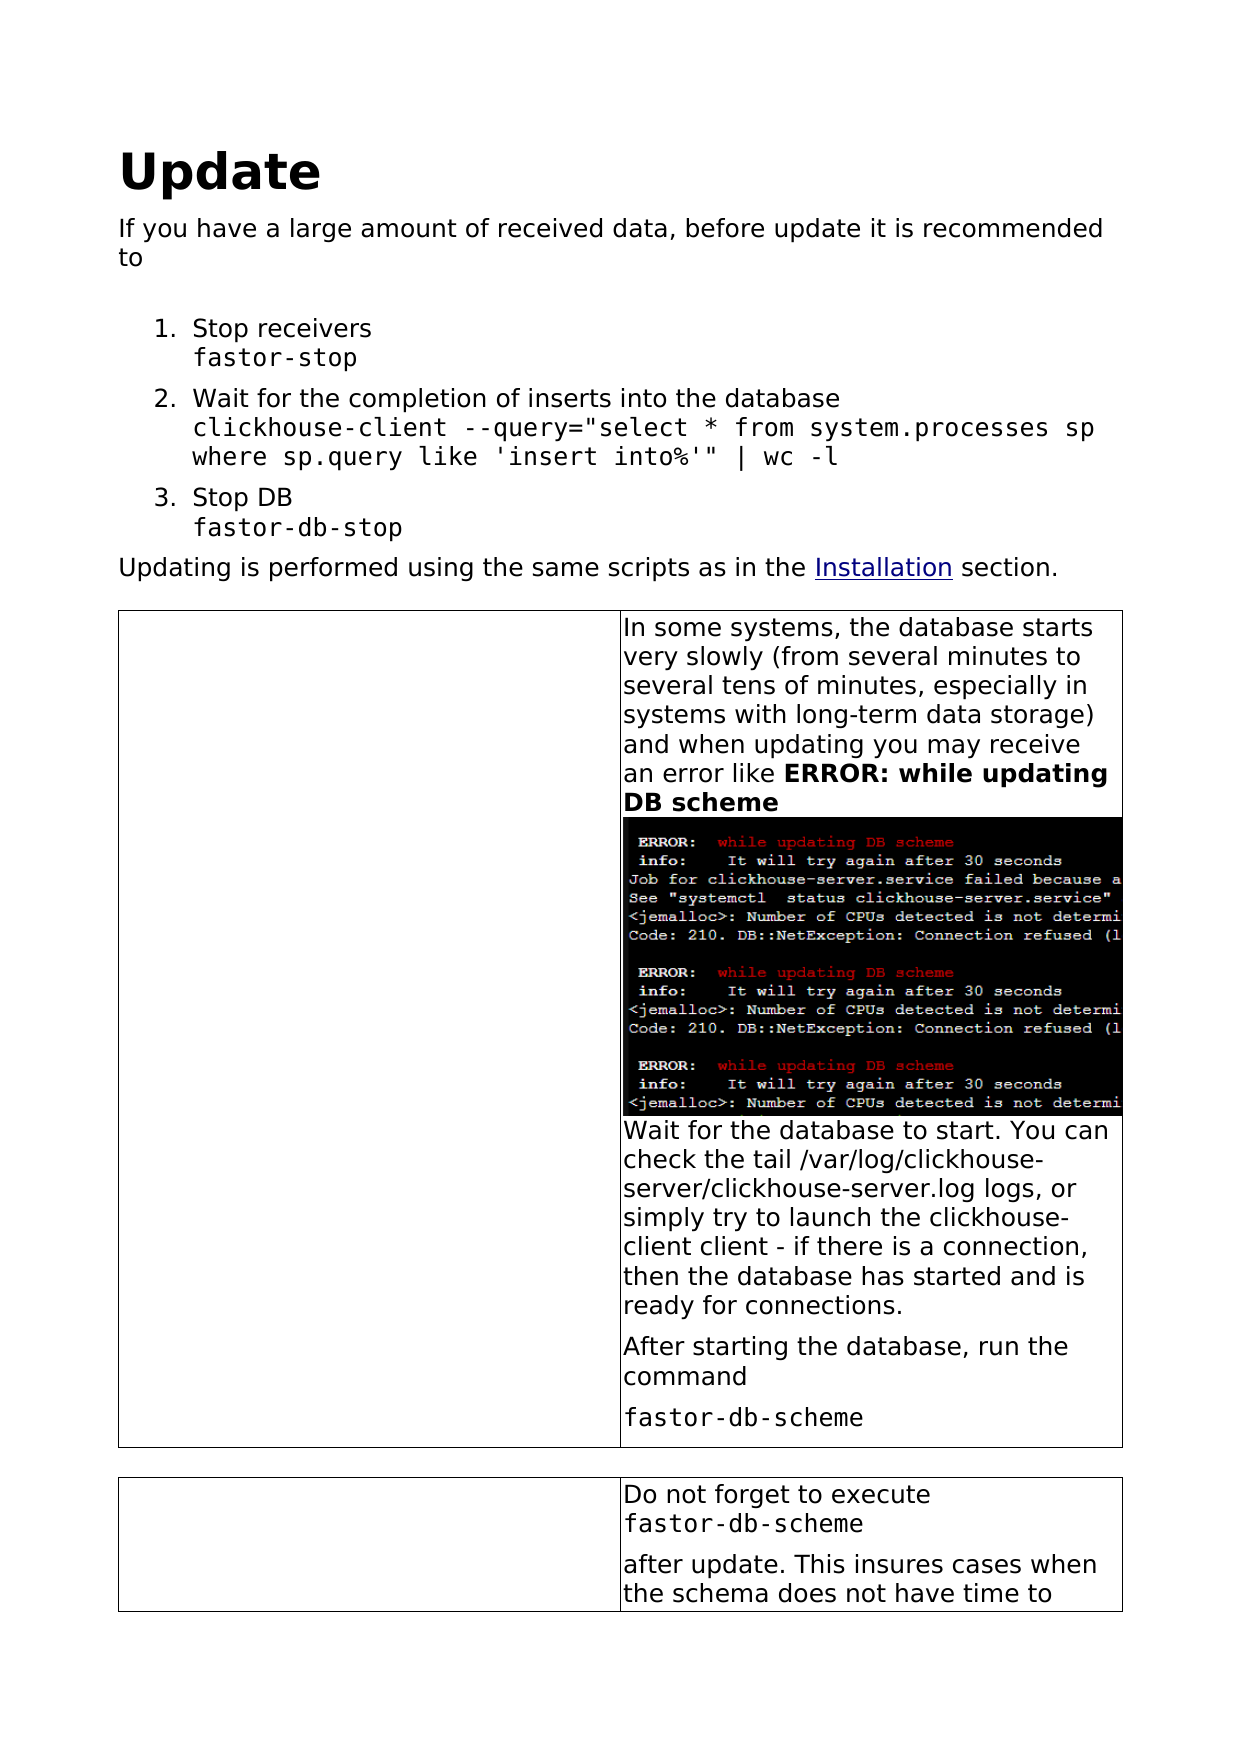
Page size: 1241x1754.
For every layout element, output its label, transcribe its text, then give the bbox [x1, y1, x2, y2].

subtitle Update [118, 143, 1122, 201]
picture [622, 817, 1123, 1116]
list Stop receivers [177, 314, 1122, 343]
list Stop DB [177, 483, 1122, 513]
table_header [119, 611, 620, 1447]
table_header In some systems, the database starts very slowly (from several minutes to several tens of minutes, especially in systems with long-term data storage) and when updating you may receive an error like ERROR: while updating DB scheme Wait for the database to start. You can check the tail /var/log/clickhouse-server/clickhouse-server.log logs, or simply try to launch the clickhouse-client client - if there is a connection, then the database has started and is ready for connections. After starting the database, run the command fastor-db-scheme [621, 611, 1122, 1447]
list fastor-stop [177, 343, 1122, 372]
list clickhouse-client --query="select * from system.processes sp where sp.query like 'insert into%'" | wc -l [177, 413, 1122, 472]
text If you have a large amount of received data, before update it is recommended to [118, 214, 1122, 272]
text Updating is performed using the same scripts as in the Installation section. [118, 554, 1122, 583]
table_header [119, 1478, 620, 1611]
table_header Do not forget to execute fastor-db-scheme after update. This insures cases when the schema does not have time to [621, 1478, 1122, 1611]
list fastor-db-stop [177, 513, 1122, 542]
list Wait for the completion of inserts into the database [177, 384, 1122, 413]
